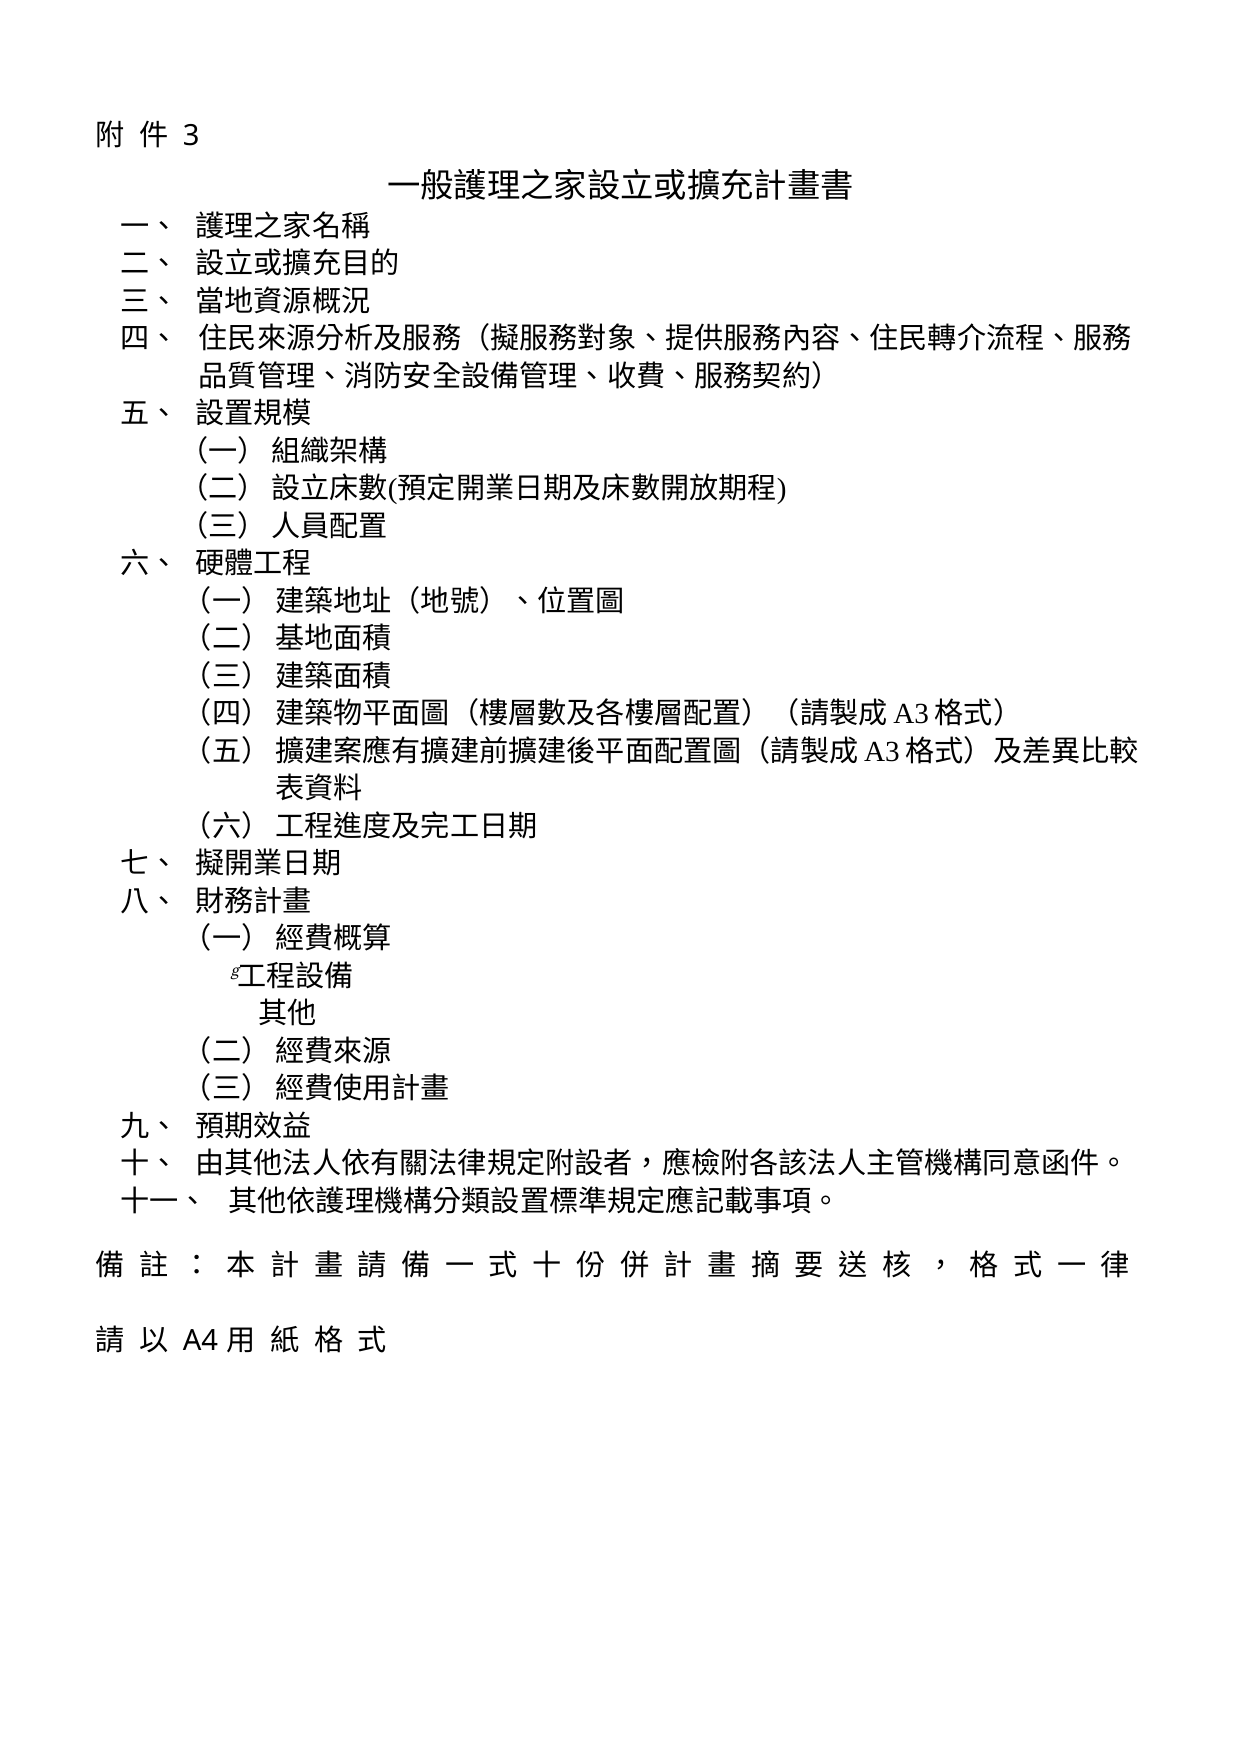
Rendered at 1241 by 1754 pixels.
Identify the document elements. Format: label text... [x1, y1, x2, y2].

list 經費使用計畫 [183, 1069, 1145, 1106]
text 附件3 [95, 89, 1145, 164]
list 護理之家名稱 [120, 206, 1145, 244]
list 基地面積 [183, 619, 1145, 656]
list 由其他法人依有關法律規定附設者，應檢附各該法人主管機構同意函件。 [120, 1144, 1145, 1181]
list 住民來源分析及服務（擬服務對象、提供服務內容、住民轉介流程、服務品質管理、消防安全設備管理、收費、服務契約） [120, 319, 1145, 394]
list 人員配置 [179, 506, 1145, 544]
list 設置規模 [120, 394, 1145, 431]
list 其他依護理機構分類設置標準規定應記載事項。 [120, 1181, 1145, 1219]
list 當地資源概況 [120, 281, 1145, 319]
list 建築物平面圖（樓層數及各樓層配置）（請製成A3格式） [183, 694, 1145, 731]
text 備註：本計畫請備一式十份併計畫摘要送核，格式一律請以A4用紙格式 [95, 1219, 1145, 1369]
list 擴建案應有擴建前擴建後平面配置圖（請製成A3格式）及差異比較表資料 [183, 731, 1145, 806]
list 經費來源 [183, 1031, 1145, 1069]
list 工程進度及完工日期 [183, 806, 1145, 844]
list 預期效益 [120, 1106, 1145, 1144]
list 建築地址（地號）、位置圖 [183, 581, 1145, 619]
text 工程設備 [199, 956, 1145, 994]
list 經費概算 [183, 919, 1145, 956]
text 一般護理之家設立或擴充計畫書 [95, 164, 1145, 206]
list 擬開業日期 [120, 844, 1145, 881]
list 設立或擴充目的 [120, 244, 1145, 281]
list 硬體工程 [120, 544, 1145, 581]
list 財務計畫 [120, 881, 1145, 919]
text 其他 [199, 994, 1145, 1031]
list 設立床數(預定開業日期及床數開放期程) [179, 469, 1145, 506]
list 建築面積 [183, 656, 1145, 694]
list 組織架構 [179, 431, 1145, 469]
